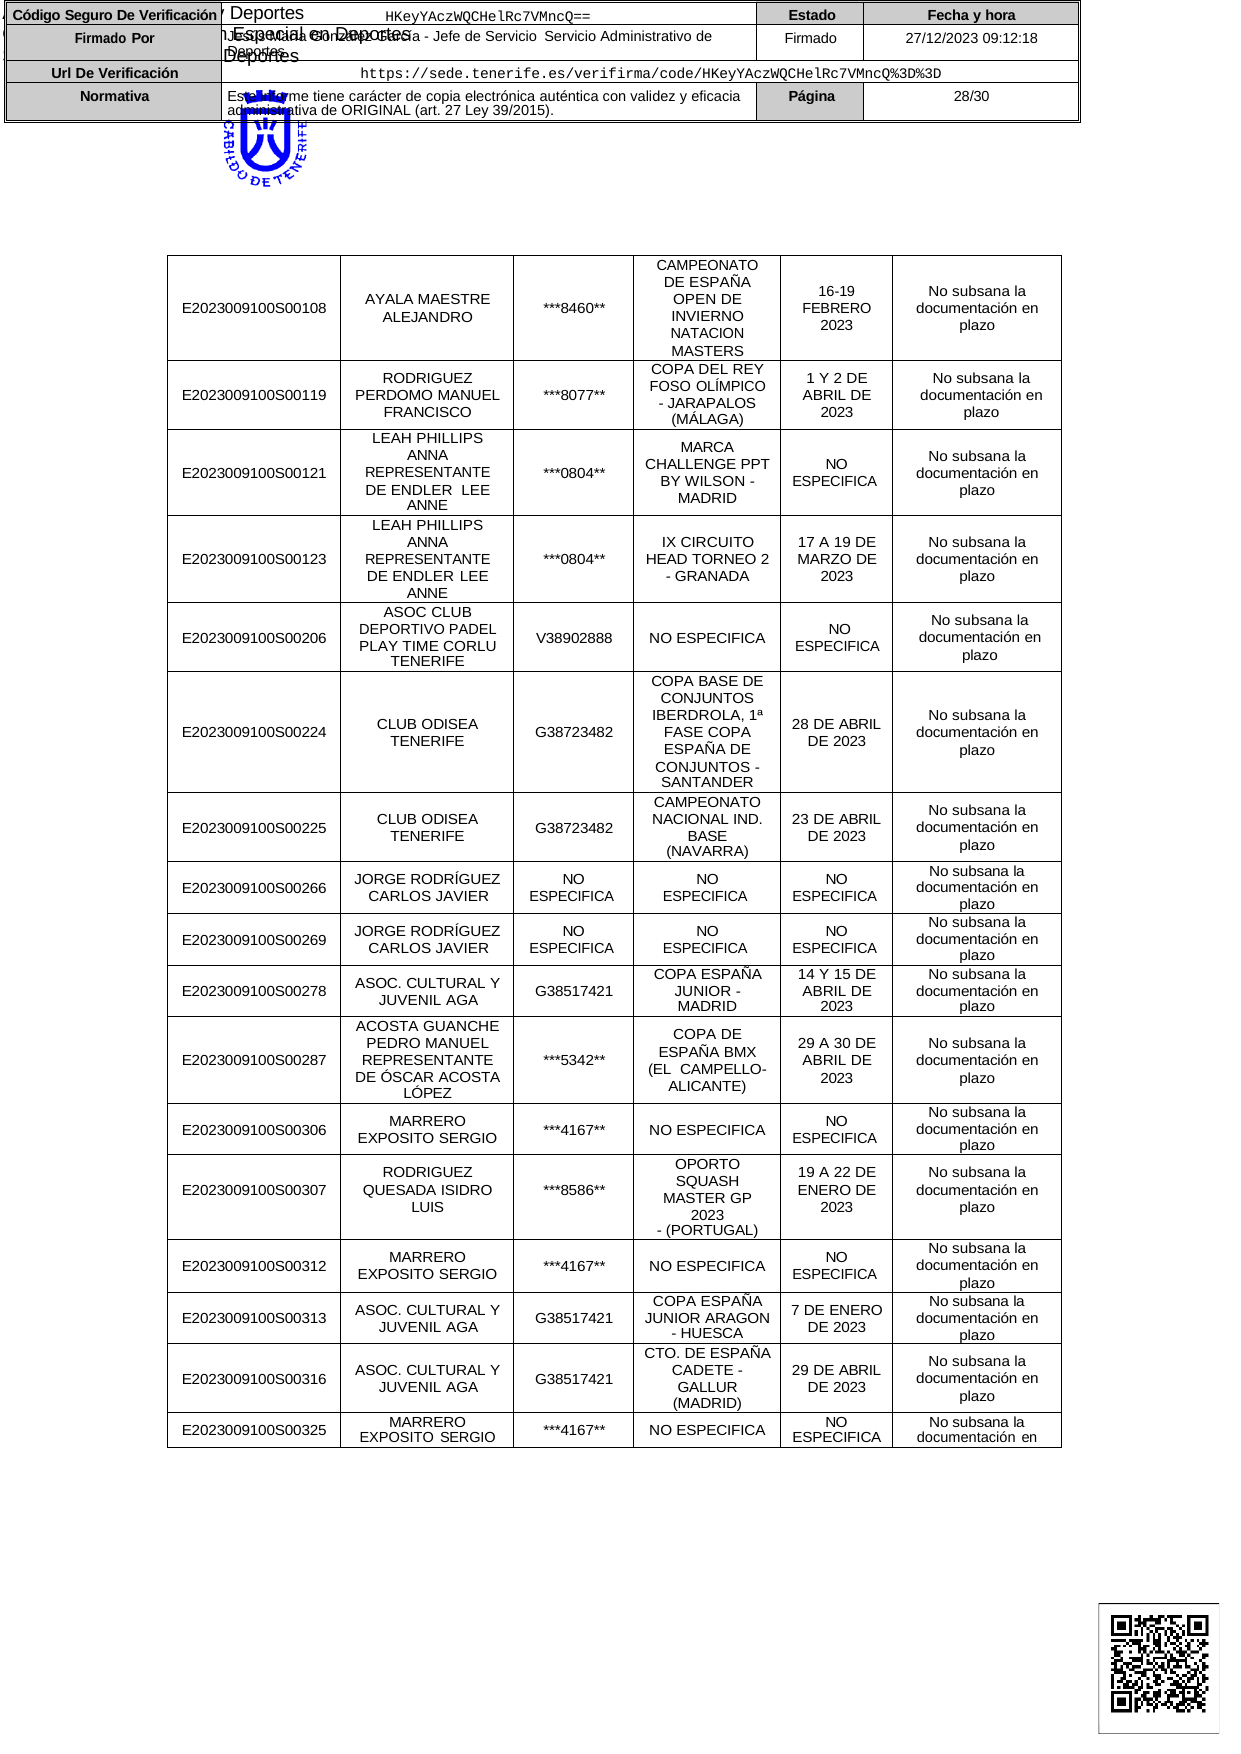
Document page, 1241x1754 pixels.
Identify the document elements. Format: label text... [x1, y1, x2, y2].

table_cell No subsana la documentación en plazo [893, 603, 1061, 671]
table_cell NO ESPECIFICA [781, 1413, 892, 1447]
table_cell NO ESPECIFICA [781, 603, 892, 671]
table_cell 1 Y 2 DE ABRIL DE 2023 [781, 361, 892, 428]
table_cell ***8586** [514, 1155, 633, 1239]
table_cell 19 A 22 DE ENERO DE 2023 [781, 1155, 892, 1239]
table_cell ***0804** [514, 516, 633, 602]
table_cell V38902888 [514, 603, 633, 671]
table_cell No subsana la documentación en plazo [893, 1344, 1061, 1412]
table_cell ASOC. CULTURAL Y JUVENIL AGA [341, 966, 513, 1016]
table_cell No subsana la documentación en plazo [893, 672, 1061, 792]
table_cell ASOC. CULTURAL Y JUVENIL AGA [341, 1344, 513, 1412]
table_cell CAMPEONATO NACIONAL IND. BASE (NAVARRA) [634, 793, 780, 861]
table_cell RODRIGUEZ PERDOMO MANUEL FRANCISCO [341, 361, 513, 428]
table_cell NO ESPECIFICA [634, 914, 780, 964]
table_cell MARRERO EXPOSITO SERGIO [341, 1240, 513, 1292]
table_cell NO ESPECIFICA [634, 1104, 780, 1154]
table_cell ***4167** [514, 1413, 633, 1447]
table_header CAMPEONATO DE ESPAÑA OPEN DE INVIERNO NATACION MASTERS [634, 256, 780, 359]
table_cell G38517421 [514, 1293, 633, 1343]
table_cell NO ESPECIFICA [781, 1240, 892, 1292]
table_cell No subsana la documentación en plazo [893, 793, 1061, 861]
table_header ***8460** [514, 256, 633, 359]
picture [1098, 1603, 1220, 1734]
table_cell E2023009100S00316 [168, 1344, 340, 1412]
table_cell MARCA CHALLENGE PPT BY WILSON - MADRID [634, 430, 780, 515]
table_cell G38517421 [514, 966, 633, 1016]
table_cell NO ESPECIFICA [781, 914, 892, 964]
table_cell ASOC CLUB DEPORTIVO PADEL PLAY TIME CORLU TENERIFE [341, 603, 513, 671]
table_cell ***8077** [514, 361, 633, 428]
table_cell CLUB ODISEA TENERIFE [341, 672, 513, 792]
table_cell COPA ESPAÑA JUNIOR ARAGON - HUESCA [634, 1293, 780, 1343]
table_cell IX CIRCUITO HEAD TORNEO 2 - GRANADA [634, 516, 780, 602]
table_cell NO ESPECIFICA [634, 1240, 780, 1292]
table_cell E2023009100S00306 [168, 1104, 340, 1154]
table_cell G38517421 [514, 1344, 633, 1412]
picture [223, 123, 307, 187]
table_cell 17 A 19 DE MARZO DE 2023 [781, 516, 892, 602]
table_cell NO ESPECIFICA [781, 430, 892, 515]
table_cell E2023009100S00123 [168, 516, 340, 602]
table_cell E2023009100S00206 [168, 603, 340, 671]
table_cell LEAH PHILLIPS ANNA REPRESENTANTE DE ENDLER LEE ANNE [341, 516, 513, 602]
table_cell G38723482 [514, 793, 633, 861]
table_cell E2023009100S00325 [168, 1413, 340, 1447]
table_cell 7 DE ENERO DE 2023 [781, 1293, 892, 1343]
table_cell E2023009100S00312 [168, 1240, 340, 1292]
table_cell No subsana la documentación en plazo [893, 1104, 1061, 1154]
table_cell JORGE RODRÍGUEZ CARLOS JAVIER [341, 914, 513, 964]
table_header 16-19 FEBRERO 2023 [781, 256, 892, 359]
table_cell 29 DE ABRIL DE 2023 [781, 1344, 892, 1412]
table_cell CTO. DE ESPAÑA CADETE - GALLUR (MADRID) [634, 1344, 780, 1412]
table_cell E2023009100S00225 [168, 793, 340, 861]
table_cell No subsana la documentación en plazo [893, 1017, 1061, 1103]
table_cell ***5342** [514, 1017, 633, 1103]
table_cell ASOC. CULTURAL Y JUVENIL AGA [341, 1293, 513, 1343]
table_cell NO ESPECIFICA [634, 603, 780, 671]
table_cell NO ESPECIFICA [781, 862, 892, 913]
table_cell No subsana la documentación en plazo [893, 361, 1061, 428]
table_cell E2023009100S00313 [168, 1293, 340, 1343]
table_cell No subsana la documentación en [893, 1413, 1061, 1447]
table_cell E2023009100S00307 [168, 1155, 340, 1239]
table_cell COPA BASE DE CONJUNTOS IBERDROLA, 1ª FASE COPA ESPAÑA DE CONJUNTOS - SANTANDER [634, 672, 780, 792]
table_cell No subsana la documentación en plazo [893, 966, 1061, 1016]
table_header No subsana la documentación en plazo [893, 256, 1061, 359]
table_cell E2023009100S00266 [168, 862, 340, 913]
table_cell 28 DE ABRIL DE 2023 [781, 672, 892, 792]
table_cell NO ESPECIFICA [781, 1104, 892, 1154]
table_cell COPA DEL REY FOSO OLÍMPICO - JARAPALOS (MÁLAGA) [634, 361, 780, 428]
table_cell MARRERO EXPOSITO SERGIO [341, 1413, 513, 1447]
table_cell CLUB ODISEA TENERIFE [341, 793, 513, 861]
table_cell No subsana la documentación en plazo [893, 516, 1061, 602]
table_cell No subsana la documentación en plazo [893, 1155, 1061, 1239]
table_cell 29 A 30 DE ABRIL DE 2023 [781, 1017, 892, 1103]
table_cell E2023009100S00119 [168, 361, 340, 428]
table_cell NO ESPECIFICA [634, 1413, 780, 1447]
table_cell OPORTO SQUASH MASTER GP 2023 - (PORTUGAL) [634, 1155, 780, 1239]
table_cell 14 Y 15 DE ABRIL DE 2023 [781, 966, 892, 1016]
table_cell E2023009100S00278 [168, 966, 340, 1016]
picture [223, 89, 307, 120]
table_cell COPA DE ESPAÑA BMX (EL CAMPELLO- ALICANTE) [634, 1017, 780, 1103]
table_cell ***0804** [514, 430, 633, 515]
table_cell E2023009100S00287 [168, 1017, 340, 1103]
table_cell NO ESPECIFICA [634, 862, 780, 913]
table_cell No subsana la documentación en plazo [893, 430, 1061, 515]
table_cell ACOSTA GUANCHE PEDRO MANUEL REPRESENTANTE DE ÓSCAR ACOSTA LÓPEZ [341, 1017, 513, 1103]
table_cell LEAH PHILLIPS ANNA REPRESENTANTE DE ENDLER LEE ANNE [341, 430, 513, 515]
table_cell 23 DE ABRIL DE 2023 [781, 793, 892, 861]
table_cell ***4167** [514, 1104, 633, 1154]
table_cell E2023009100S00224 [168, 672, 340, 792]
table_cell No subsana la documentación en plazo [893, 1240, 1061, 1292]
table_cell COPA ESPAÑA JUNIOR - MADRID [634, 966, 780, 1016]
table_cell No subsana la documentación en plazo [893, 914, 1061, 964]
table_cell ***4167** [514, 1240, 633, 1292]
table_cell NO ESPECIFICA [514, 914, 633, 964]
table_cell MARRERO EXPOSITO SERGIO [341, 1104, 513, 1154]
table_cell E2023009100S00121 [168, 430, 340, 515]
table_cell No subsana la documentación en plazo [893, 1293, 1061, 1343]
table_cell G38723482 [514, 672, 633, 792]
table_cell No subsana la documentación en plazo [893, 862, 1061, 913]
table_header AYALA MAESTRE ALEJANDRO [341, 256, 513, 359]
table_cell RODRIGUEZ QUESADA ISIDRO LUIS [341, 1155, 513, 1239]
table_cell E2023009100S00269 [168, 914, 340, 964]
table_cell NO ESPECIFICA [514, 862, 633, 913]
table_cell JORGE RODRÍGUEZ CARLOS JAVIER [341, 862, 513, 913]
table_header E2023009100S00108 [168, 256, 340, 359]
